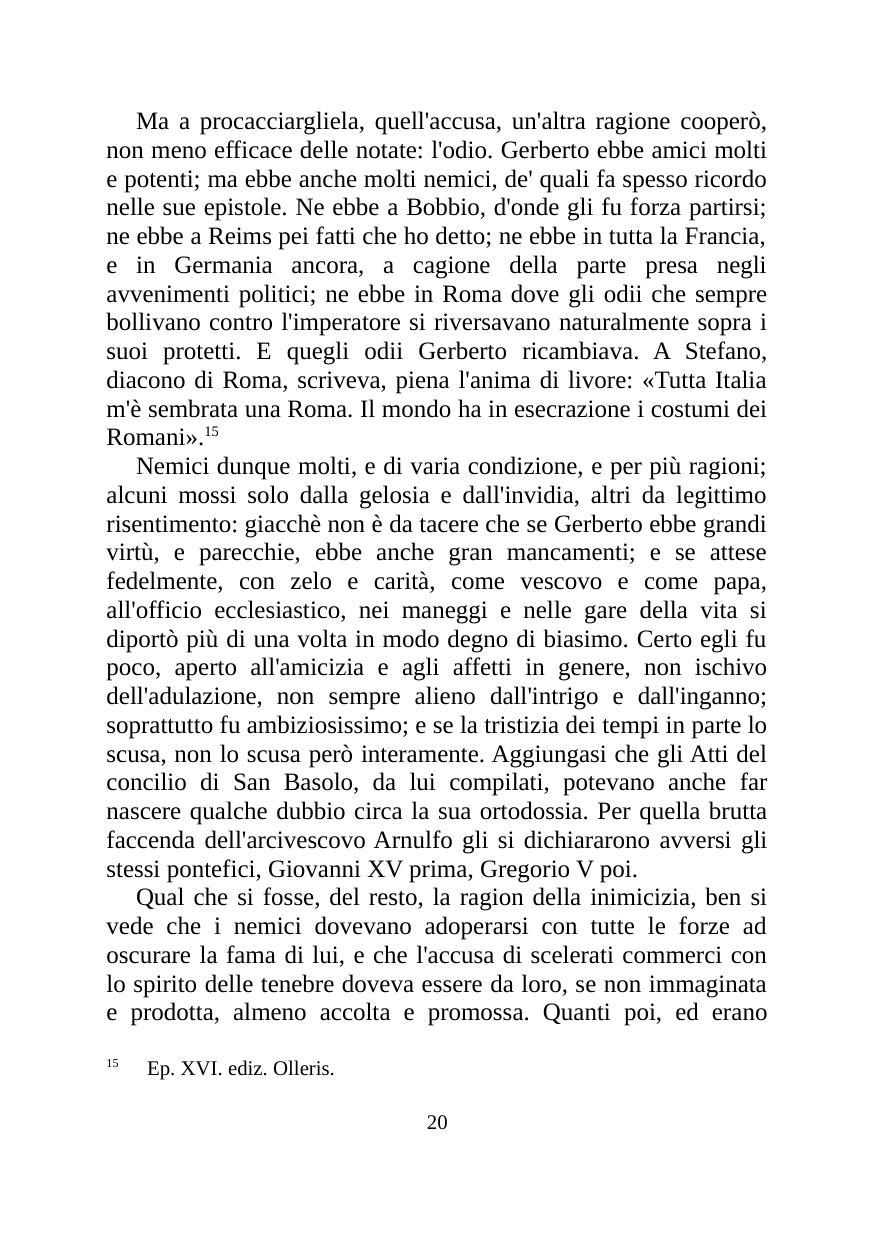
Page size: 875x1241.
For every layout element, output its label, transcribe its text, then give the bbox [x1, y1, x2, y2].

text Nemici dunque molti, e di varia condizione, e per più ragioni; alcuni mossi solo dalla gelosia e dall'invidia, altri da legittimo risentimento: giacchè non è da tacere che se Gerberto ebbe grandi virtù, e parecchie, ebbe anche gran mancamenti; e se attese fedelmente, con zelo e carità, come vescovo e come papa, all'officio ecclesiastico, nei maneggi e nelle gare della vita si diportò più di una volta in modo degno di biasimo. Certo egli fu poco, aperto all'amicizia e agli affetti in genere, non ischivo dell'adulazione, non sempre alieno dall'intrigo e dall'inganno; soprattutto fu ambiziosissimo; e se la tristizia dei tempi in parte lo scusa, non lo scusa però interamente. Aggiungasi che gli Atti del concilio di San Basolo, da lui compilati, potevano anche far nascere qualche dubbio circa la sua ortodossia. Per quella brutta faccenda dell'arcivescovo Arnulfo gli si dichiararono avversi gli stessi pontefici, Giovanni XV prima, Gregorio V poi. [106, 451, 768, 882]
text Qual che si fosse, del resto, la ragion della inimicizia, ben si vede che i nemici dovevano adoperarsi con tutte le forze ad oscurare la fama di lui, e che l'accusa di scelerati commerci con lo spirito delle tenebre doveva essere da loro, se non immaginata e prodotta, almeno accolta e promossa. Quanti poi, ed erano [106, 882, 768, 1026]
text Ma a procacciargliela, quell'accusa, un'altra ragione cooperò, non meno efficace delle notate: l'odio. Gerberto ebbe amici molti e potenti; ma ebbe anche molti nemici, de' quali fa spesso ricordo nelle sue epistole. Ne ebbe a Bobbio, d'onde gli fu forza partirsi; ne ebbe a Reims pei fatti che ho detto; ne ebbe in tutta la Francia, e in Germania ancora, a cagione della parte presa negli avvenimenti politici; ne ebbe in Roma dove gli odii che sempre bollivano contro l'imperatore si riversavano naturalmente sopra i suoi protetti. E quegli odii Gerberto ricambiava. A Stefano, diacono di Roma, scriveva, piena l'anima di livore: «Tutta Italia m'è sembrata una Roma. Il mondo ha in esecrazione i costumi dei Romani». [106, 106, 768, 451]
text Ep. XVI. ediz. Olleris. [106, 1056, 768, 1080]
